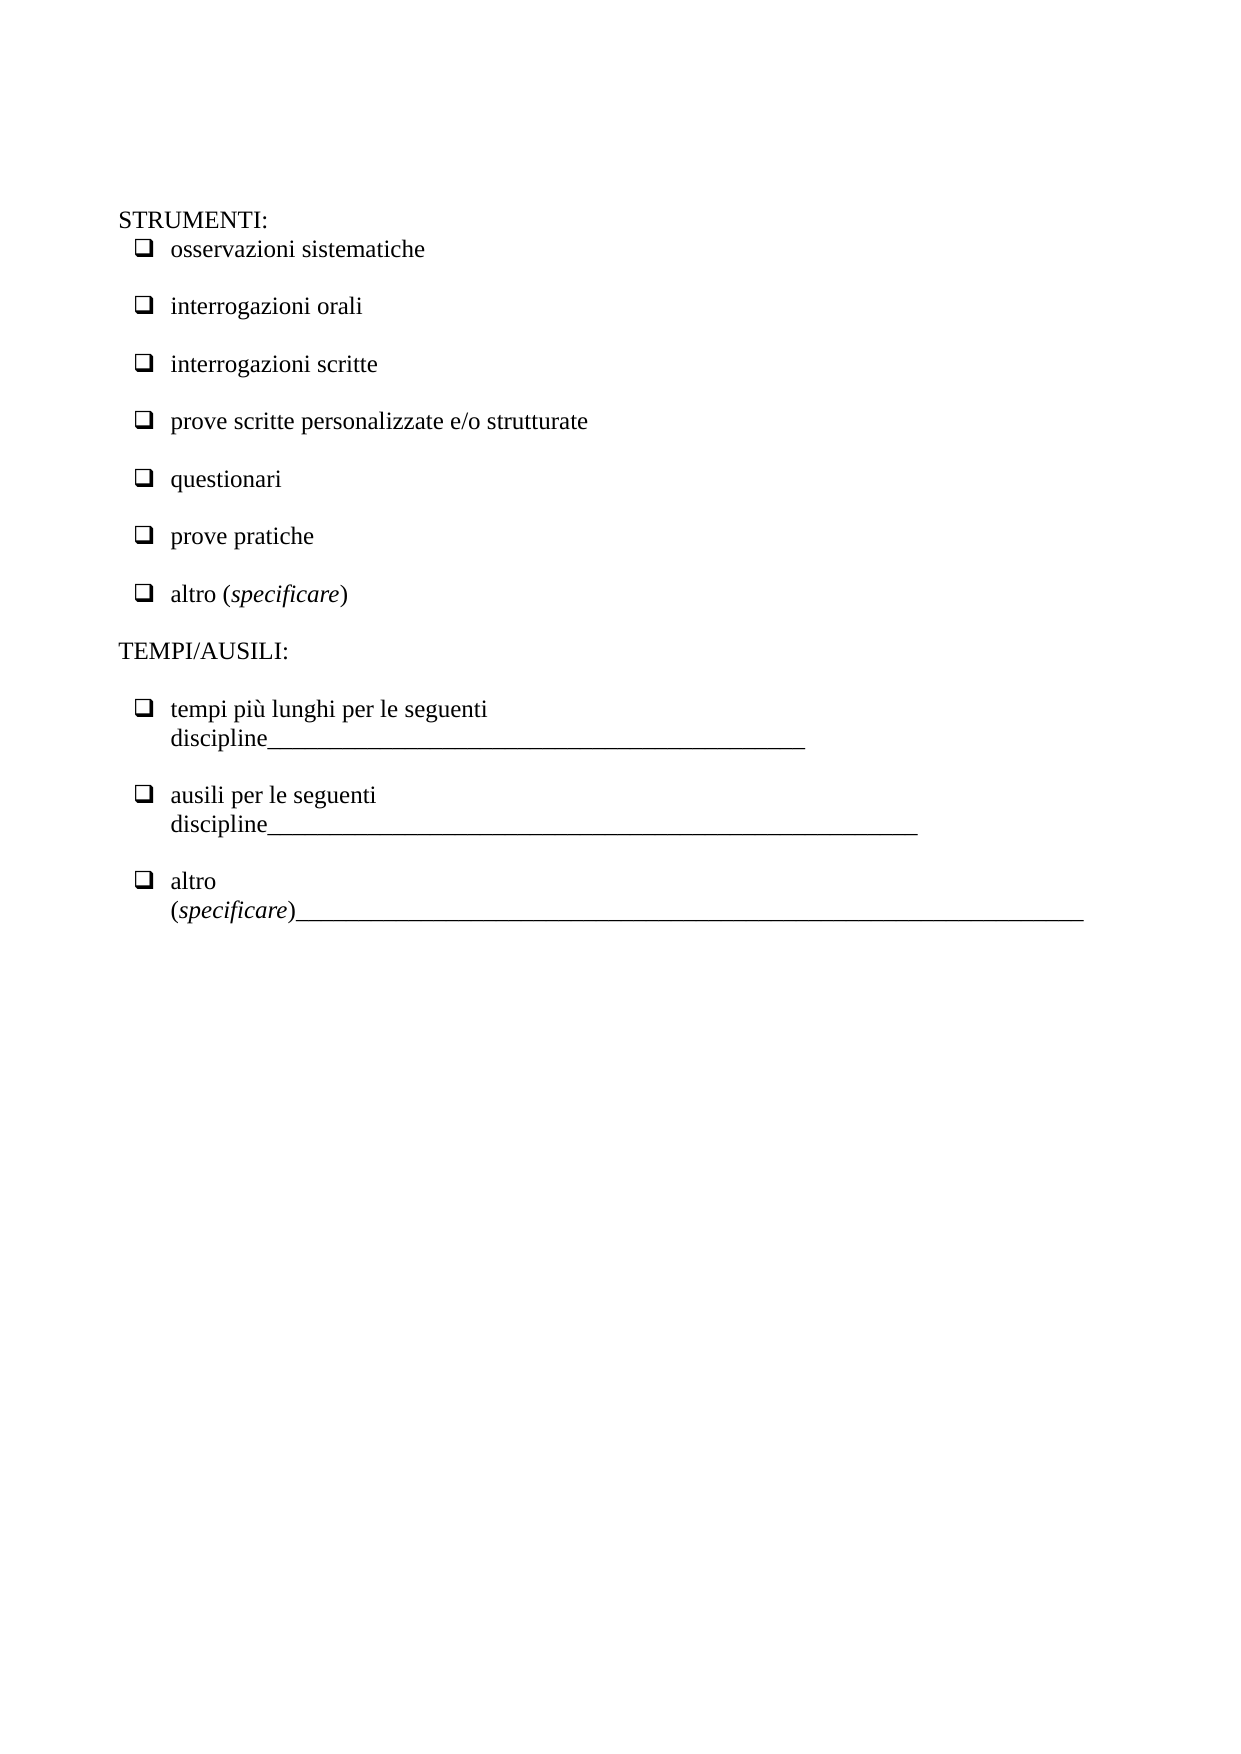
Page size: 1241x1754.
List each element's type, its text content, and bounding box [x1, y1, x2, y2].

list altro (specificare) [133, 579, 1122, 608]
text STRUMENTI: [118, 205, 1122, 234]
list osservazioni sistematiche [133, 234, 1122, 263]
text TEMPI/AUSILI: [118, 636, 1122, 665]
list ausili per le seguenti discipline____________________________________________________ [133, 780, 1122, 838]
list prove pratiche [133, 521, 1122, 550]
list questionari [133, 464, 1122, 493]
list prove scritte personalizzate e/o strutturate [133, 406, 1122, 435]
list interrogazioni orali [133, 291, 1122, 320]
list interrogazioni scritte [133, 349, 1122, 378]
list tempi più lunghi per le seguenti discipline___________________________________________ [133, 694, 1122, 751]
list altro (specificare)_______________________________________________________________ [133, 866, 1122, 924]
